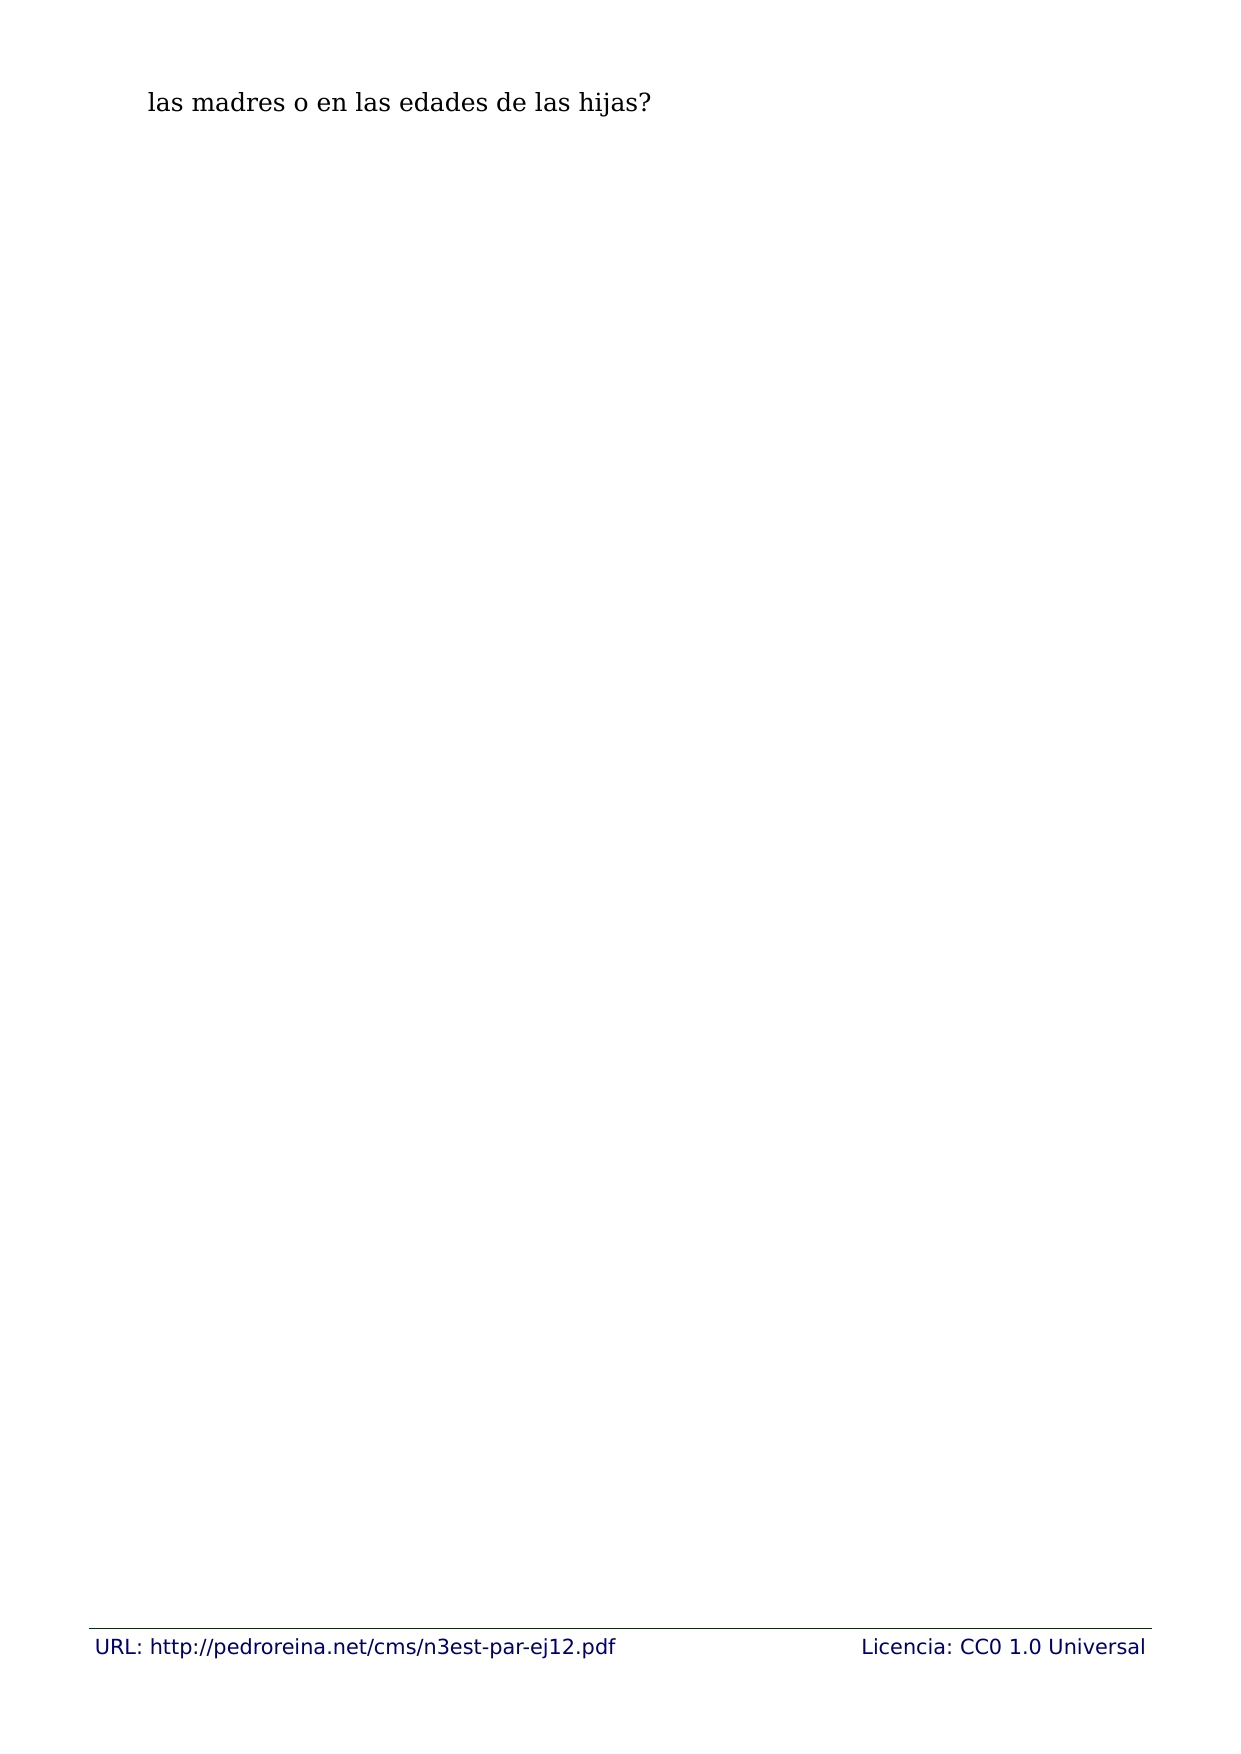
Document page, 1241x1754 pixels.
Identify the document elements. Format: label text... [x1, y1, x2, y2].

text las madres o en las edades de las hijas? [148, 88, 1152, 118]
